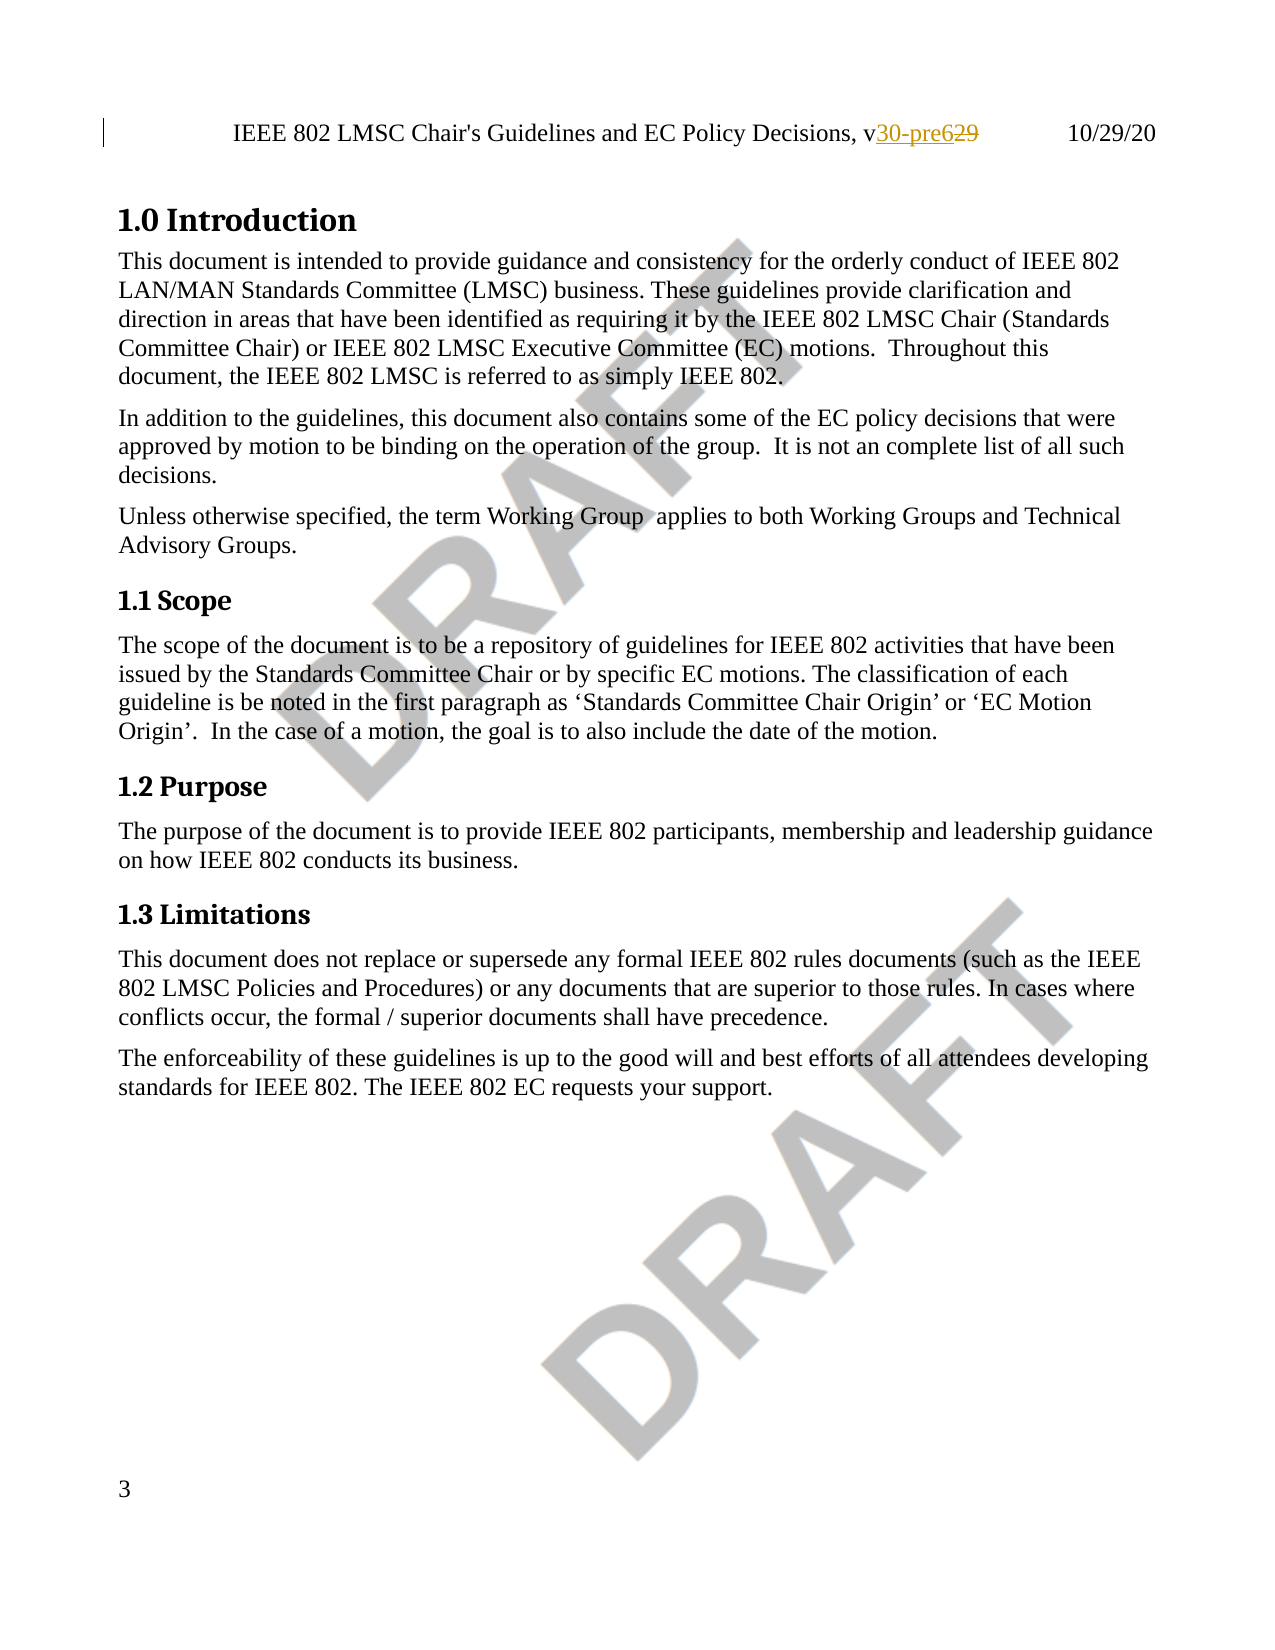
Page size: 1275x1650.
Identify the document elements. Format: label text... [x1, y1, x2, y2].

text Unless otherwise specified, the term Working Group applies to both Working Groups and Technical Advisory Groups. [118, 501, 1157, 559]
text In addition to the guidelines, this document also contains some of the EC policy decisions that were approved by motion to be binding on the operation of the group. It is not an complete list of all such decisions. [118, 403, 1157, 489]
subtitle Scope [118, 584, 1157, 617]
text The scope of the document is to be a repository of guidelines for IEEE 802 activities that have been issued by the Standards Committee Chair or by specific EC motions. The classification of each guideline is be noted in the first paragraph as ‘Standards Committee Chair Origin’ or ‘EC Motion Origin’. In the case of a motion, the goal is to also include the date of the motion. [118, 630, 1157, 745]
subtitle Introduction [118, 202, 1157, 240]
subtitle Limitations [118, 898, 1157, 932]
picture [0, 0, 1275, 1650]
subtitle Purpose [118, 770, 1157, 803]
text The purpose of the document is to provide IEEE 802 participants, membership and leadership guidance on how IEEE 802 conducts its business. [118, 816, 1157, 873]
text This document is intended to provide guidance and consistency for the orderly conduct of IEEE 802 LAN/MAN Standards Committee (LMSC) business. These guidelines provide clarification and direction in areas that have been identified as requiring it by the IEEE 802 LMSC Chair (Standards Committee Chair) or IEEE 802 LMSC Executive Committee (EC) motions. Throughout this document, the IEEE 802 LMSC is referred to as simply IEEE 802. [118, 246, 1157, 390]
text The enforceability of these guidelines is up to the good will and best efforts of all attendees developing standards for IEEE 802. The IEEE 802 EC requests your support. [118, 1043, 1157, 1101]
text This document does not replace or supersede any formal IEEE 802 rules documents (such as the IEEE 802 LMSC Policies and Procedures) or any documents that are superior to those rules. In cases where conflicts occur, the formal / superior documents shall have precedence. [118, 944, 1157, 1031]
